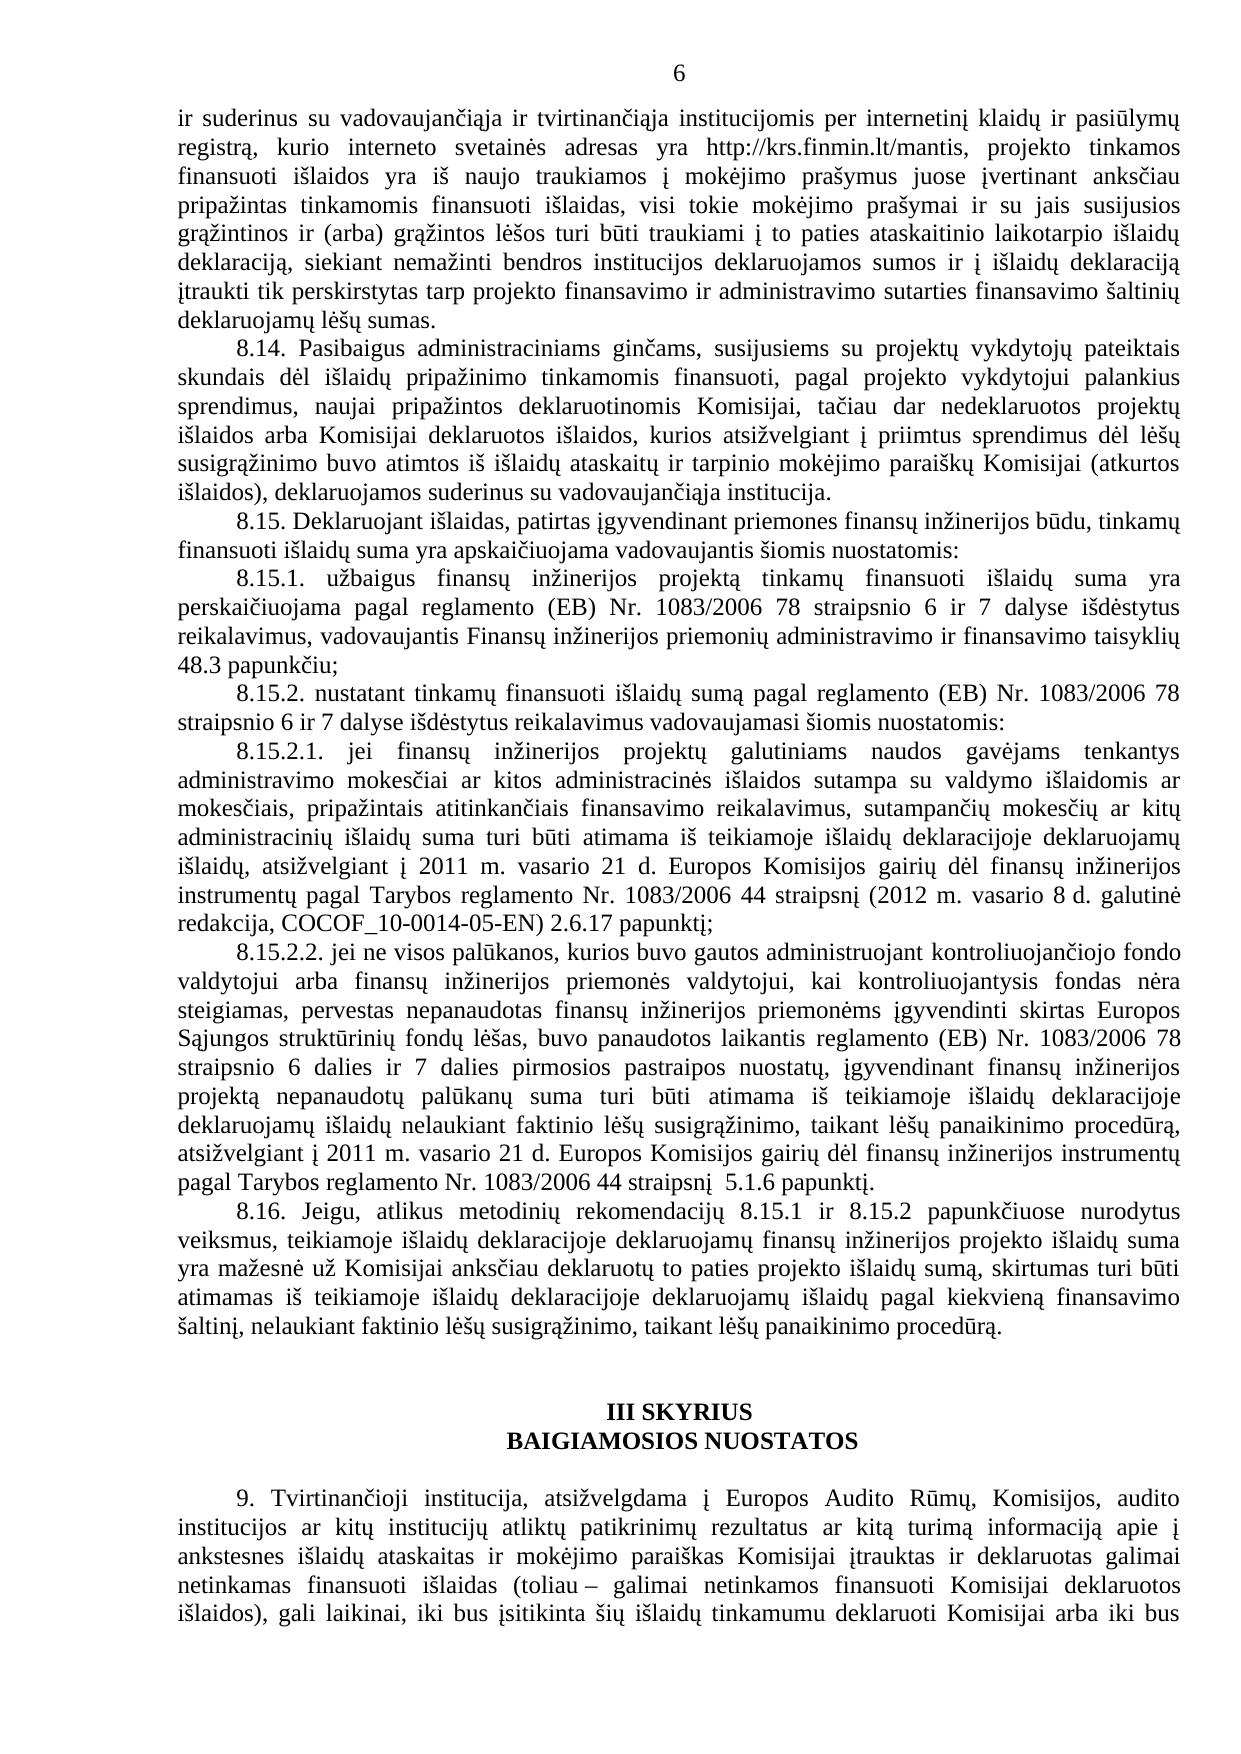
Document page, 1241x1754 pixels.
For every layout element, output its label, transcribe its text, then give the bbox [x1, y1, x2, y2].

text 8.15.2. nustatant tinkamų finansuoti išlaidų sumą pagal reglamento (EB) Nr. 1083/2006 78 straipsnio 6 ir 7 dalyse išdėstytus reikalavimus vadovaujamasi šiomis nuostatomis: [177, 678, 1181, 736]
text ir suderinus su vadovaujančiąja ir tvirtinančiąja institucijomis per internetinį klaidų ir pasiūlymų registrą, kurio interneto svetainės adresas yra http://krs.finmin.lt/mantis, projekto tinkamos finansuoti išlaidos yra iš naujo traukiamos į mokėjimo prašymus juose įvertinant anksčiau pripažintas tinkamomis finansuoti išlaidas, visi tokie mokėjimo prašymai ir su jais susijusios grąžintinos ir (arba) grąžintos lėšos turi būti traukiami į to paties ataskaitinio laikotarpio išlaidų deklaraciją, siekiant nemažinti bendros institucijos deklaruojamos sumos ir į išlaidų deklaraciją įtraukti tik perskirstytas tarp projekto finansavimo ir administravimo sutarties finansavimo šaltinių deklaruojamų lėšų sumas. [177, 103, 1181, 333]
text 8.15. Deklaruojant išlaidas, patirtas įgyvendinant priemones finansų inžinerijos būdu, tinkamų finansuoti išlaidų suma yra apskaičiuojama vadovaujantis šiomis nuostatomis: [177, 506, 1181, 563]
text 8.15.1. užbaigus finansų inžinerijos projektą tinkamų finansuoti išlaidų suma yra perskaičiuojama pagal reglamento (EB) Nr. 1083/2006 78 straipsnio 6 ir 7 dalyse išdėstytus reikalavimus, vadovaujantis Finansų inžinerijos priemonių administravimo ir finansavimo taisyklių 48.3 papunkčiu; [177, 563, 1181, 678]
text 8.14. Pasibaigus administraciniams ginčams, susijusiems su projektų vykdytojų pateiktais skundais dėl išlaidų pripažinimo tinkamomis finansuoti, pagal projekto vykdytojui palankius sprendimus, naujai pripažintos deklaruotinomis Komisijai, tačiau dar nedeklaruotos projektų išlaidos arba Komisijai deklaruotos išlaidos, kurios atsižvelgiant į priimtus sprendimus dėl lėšų susigrąžinimo buvo atimtos iš išlaidų ataskaitų ir tarpinio mokėjimo paraiškų Komisijai (atkurtos išlaidos), deklaruojamos suderinus su vadovaujančiąja institucija. [177, 333, 1181, 506]
text 8.15.2.2. jei ne visos palūkanos, kurios buvo gautos administruojant kontroliuojančiojo fondo valdytojui arba finansų inžinerijos priemonės valdytojui, kai kontroliuojantysis fondas nėra steigiamas, pervestas nepanaudotas finansų inžinerijos priemonėms įgyvendinti skirtas Europos Sąjungos struktūrinių fondų lėšas, buvo panaudotos laikantis reglamento (EB) Nr. 1083/2006 78 straipsnio 6 dalies ir 7 dalies pirmosios pastraipos nuostatų, įgyvendinant finansų inžinerijos projektą nepanaudotų palūkanų suma turi būti atimama iš teikiamoje išlaidų deklaracijoje deklaruojamų išlaidų nelaukiant faktinio lėšų susigrąžinimo, taikant lėšų panaikinimo procedūrą, atsižvelgiant į 2011 m. vasario 21 d. Europos Komisijos gairių dėl finansų inžinerijos instrumentų pagal Tarybos reglamento Nr. 1083/2006 44 straipsnį 5.1.6 papunktį. [177, 937, 1181, 1196]
text 8.15.2.1. jei finansų inžinerijos projektų galutiniams naudos gavėjams tenkantys administravimo mokesčiai ar kitos administracinės išlaidos sutampa su valdymo išlaidomis ar mokesčiais, pripažintais atitinkančiais finansavimo reikalavimus, sutampančių mokesčių ar kitų administracinių išlaidų suma turi būti atimama iš teikiamoje išlaidų deklaracijoje deklaruojamų išlaidų, atsižvelgiant į 2011 m. vasario 21 d. Europos Komisijos gairių dėl finansų inžinerijos instrumentų pagal Tarybos reglamento Nr. 1083/2006 44 straipsnį (2012 m. vasario 8 d. galutinė redakcija, COCOF_10-0014-05-EN) 2.6.17 papunktį; [177, 736, 1181, 937]
text III SKYRIUS [177, 1397, 1181, 1426]
text BAIGIAMOSIOS NUOSTATOS [177, 1426, 1181, 1455]
text 8.16. Jeigu, atlikus metodinių rekomendacijų 8.15.1 ir 8.15.2 papunkčiuose nurodytus veiksmus, teikiamoje išlaidų deklaracijoje deklaruojamų finansų inžinerijos projekto išlaidų suma yra mažesnė už Komisijai anksčiau deklaruotų to paties projekto išlaidų sumą, skirtumas turi būti atimamas iš teikiamoje išlaidų deklaracijoje deklaruojamų išlaidų pagal kiekvieną finansavimo šaltinį, nelaukiant faktinio lėšų susigrąžinimo, taikant lėšų panaikinimo procedūrą. [177, 1196, 1181, 1340]
text 9. Tvirtinančioji institucija, atsižvelgdama į Europos Audito Rūmų, Komisijos, audito institucijos ar kitų institucijų atliktų patikrinimų rezultatus ar kitą turimą informaciją apie į ankstesnes išlaidų ataskaitas ir mokėjimo paraiškas Komisijai įtrauktas ir deklaruotas galimai netinkamas finansuoti išlaidas (toliau – galimai netinkamos finansuoti Komisijai deklaruotos išlaidos), gali laikinai, iki bus įsitikinta šių išlaidų tinkamumu deklaruoti Komisijai arba iki bus [177, 1483, 1181, 1627]
